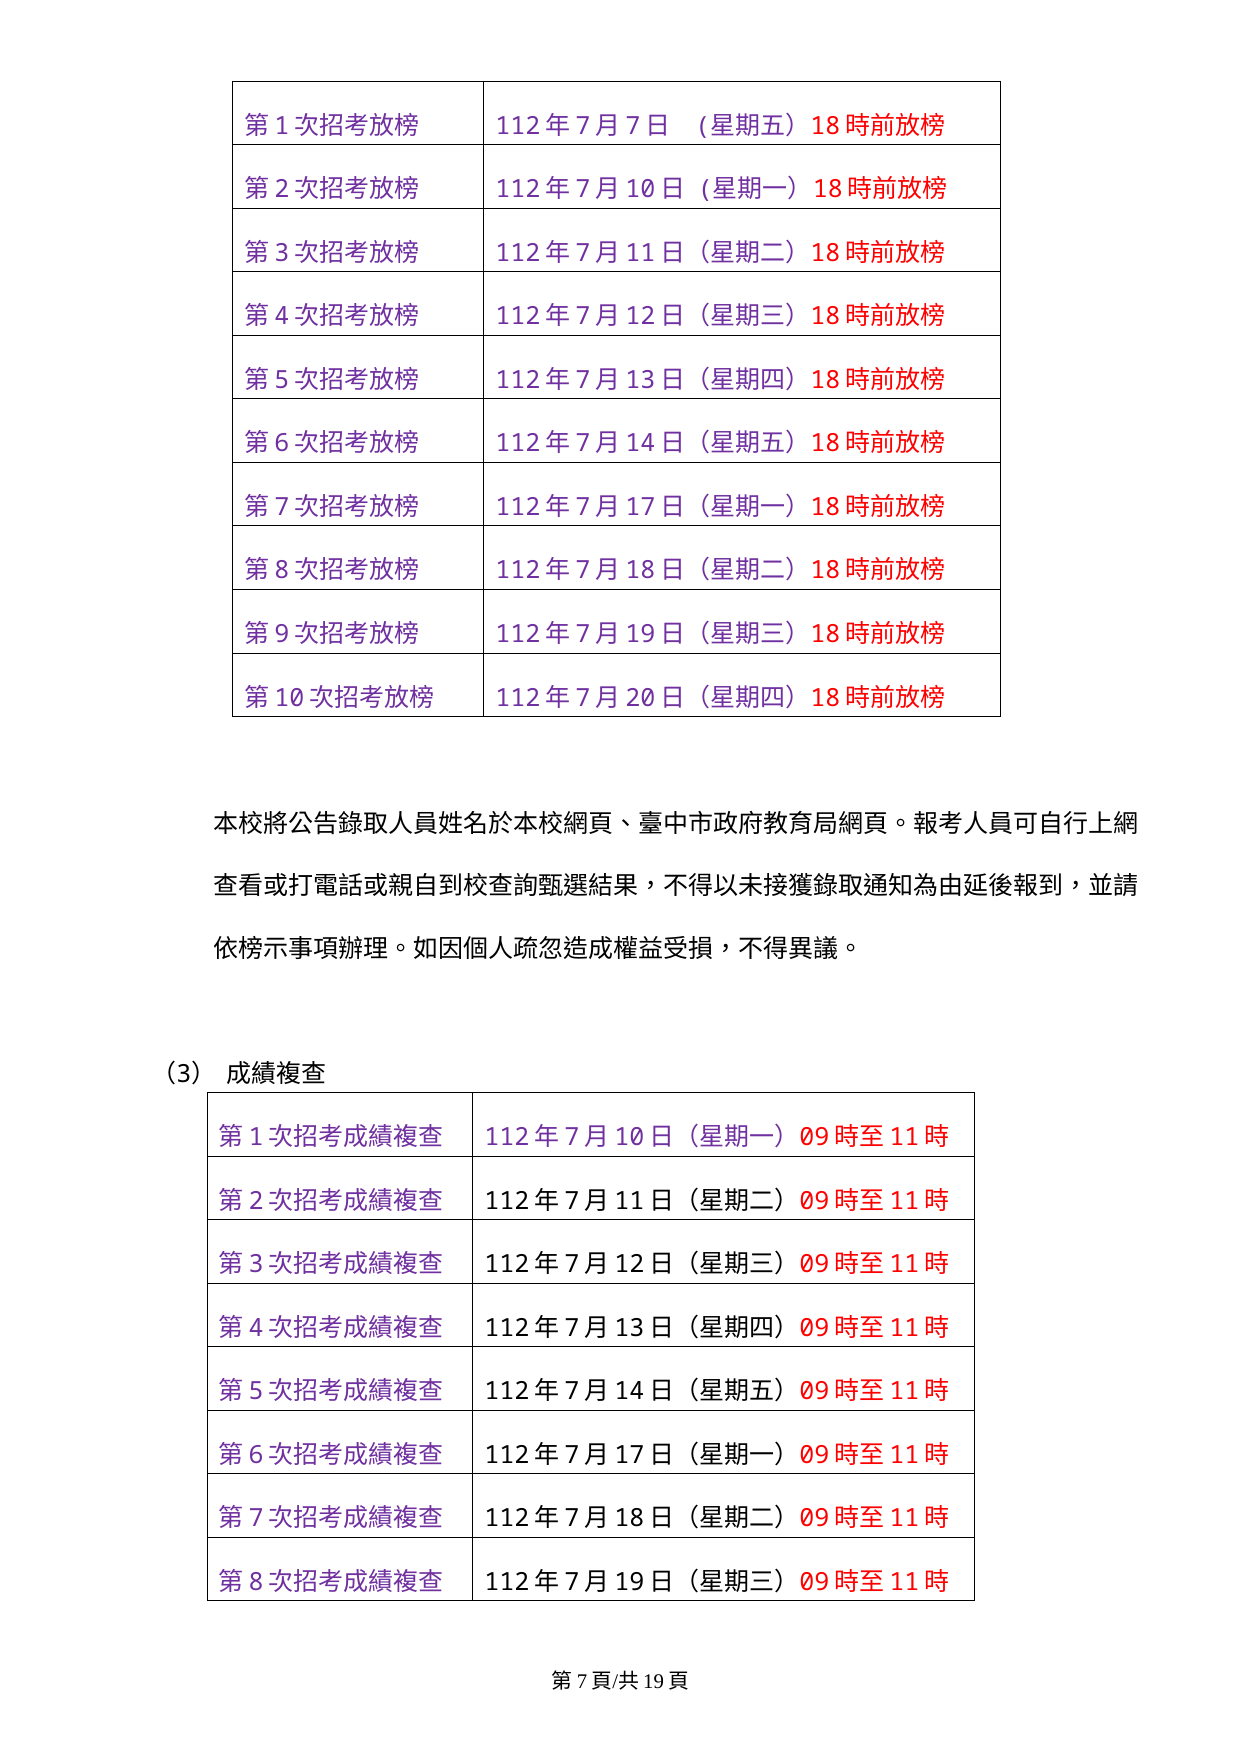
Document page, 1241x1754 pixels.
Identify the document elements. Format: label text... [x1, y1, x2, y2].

table_cell 112年7月17日（星期一）18時前放榜 [484, 463, 1000, 525]
table_cell 第5次招考放榜 [233, 336, 483, 398]
table_cell 112年7月11日（星期二）18時前放榜 [484, 209, 1000, 271]
table_cell 第2次招考放榜 [233, 145, 483, 208]
table_cell 112年7月11日（星期二）09時至11時 [473, 1157, 974, 1219]
table_cell 第7次招考放榜 [233, 463, 483, 525]
table_cell 第4次招考成績複查 [208, 1284, 472, 1346]
table_cell 第9次招考放榜 [233, 590, 483, 652]
table_cell 第6次招考放榜 [233, 399, 483, 462]
list 成績複查 [151, 1029, 1152, 1092]
table_cell 第4次招考放榜 [233, 272, 483, 335]
table_cell 112年7月17日（星期一）09時至11時 [473, 1411, 974, 1473]
table_cell 112年7月10日 (星期一）18時前放榜 [484, 145, 1000, 208]
table_cell 第8次招考成績複查 [208, 1538, 472, 1600]
table_cell 112年7月19日（星期三）09時至11時 [473, 1538, 974, 1600]
table_header 112年7月7日 (星期五）18時前放榜 [484, 82, 1000, 144]
table_header 112年7月10日（星期一）09時至11時 [473, 1093, 974, 1156]
table_cell 第10次招考放榜 [233, 654, 483, 716]
table_cell 第8次招考放榜 [233, 526, 483, 589]
table_header 第1次招考成績複查 [208, 1093, 472, 1156]
table_cell 112年7月18日（星期二）09時至11時 [473, 1474, 974, 1537]
table_cell 第7次招考成績複查 [208, 1474, 472, 1537]
table_cell 112年7月20日（星期四）18時前放榜 [484, 654, 1000, 716]
table_cell 112年7月14日（星期五）09時至11時 [473, 1347, 974, 1410]
text 本校將公告錄取人員姓名於本校網頁、臺中市政府教育局網頁。報考人員可自行上網查看或打電話或親自到校查詢甄選結果，不得以未接獲錄取通知為由延後報到，並請依榜示事項辦理。如因個人疏忽造成權益受損，不得異議。 [214, 779, 1152, 967]
table_cell 第3次招考成績複查 [208, 1220, 472, 1283]
table_cell 112年7月14日（星期五）18時前放榜 [484, 399, 1000, 462]
table_cell 112年7月18日（星期二）18時前放榜 [484, 526, 1000, 589]
table_cell 112年7月19日（星期三）18時前放榜 [484, 590, 1000, 652]
table_cell 第3次招考放榜 [233, 209, 483, 271]
table_cell 112年7月13日（星期四）18時前放榜 [484, 336, 1000, 398]
table_cell 第5次招考成績複查 [208, 1347, 472, 1410]
table_cell 第6次招考成績複查 [208, 1411, 472, 1473]
table_cell 第2次招考成績複查 [208, 1157, 472, 1219]
table_cell 112年7月13日（星期四）09時至11時 [473, 1284, 974, 1346]
table_cell 112年7月12日（星期三）18時前放榜 [484, 272, 1000, 335]
table_cell 112年7月12日（星期三）09時至11時 [473, 1220, 974, 1283]
table_header 第1次招考放榜 [233, 82, 483, 144]
